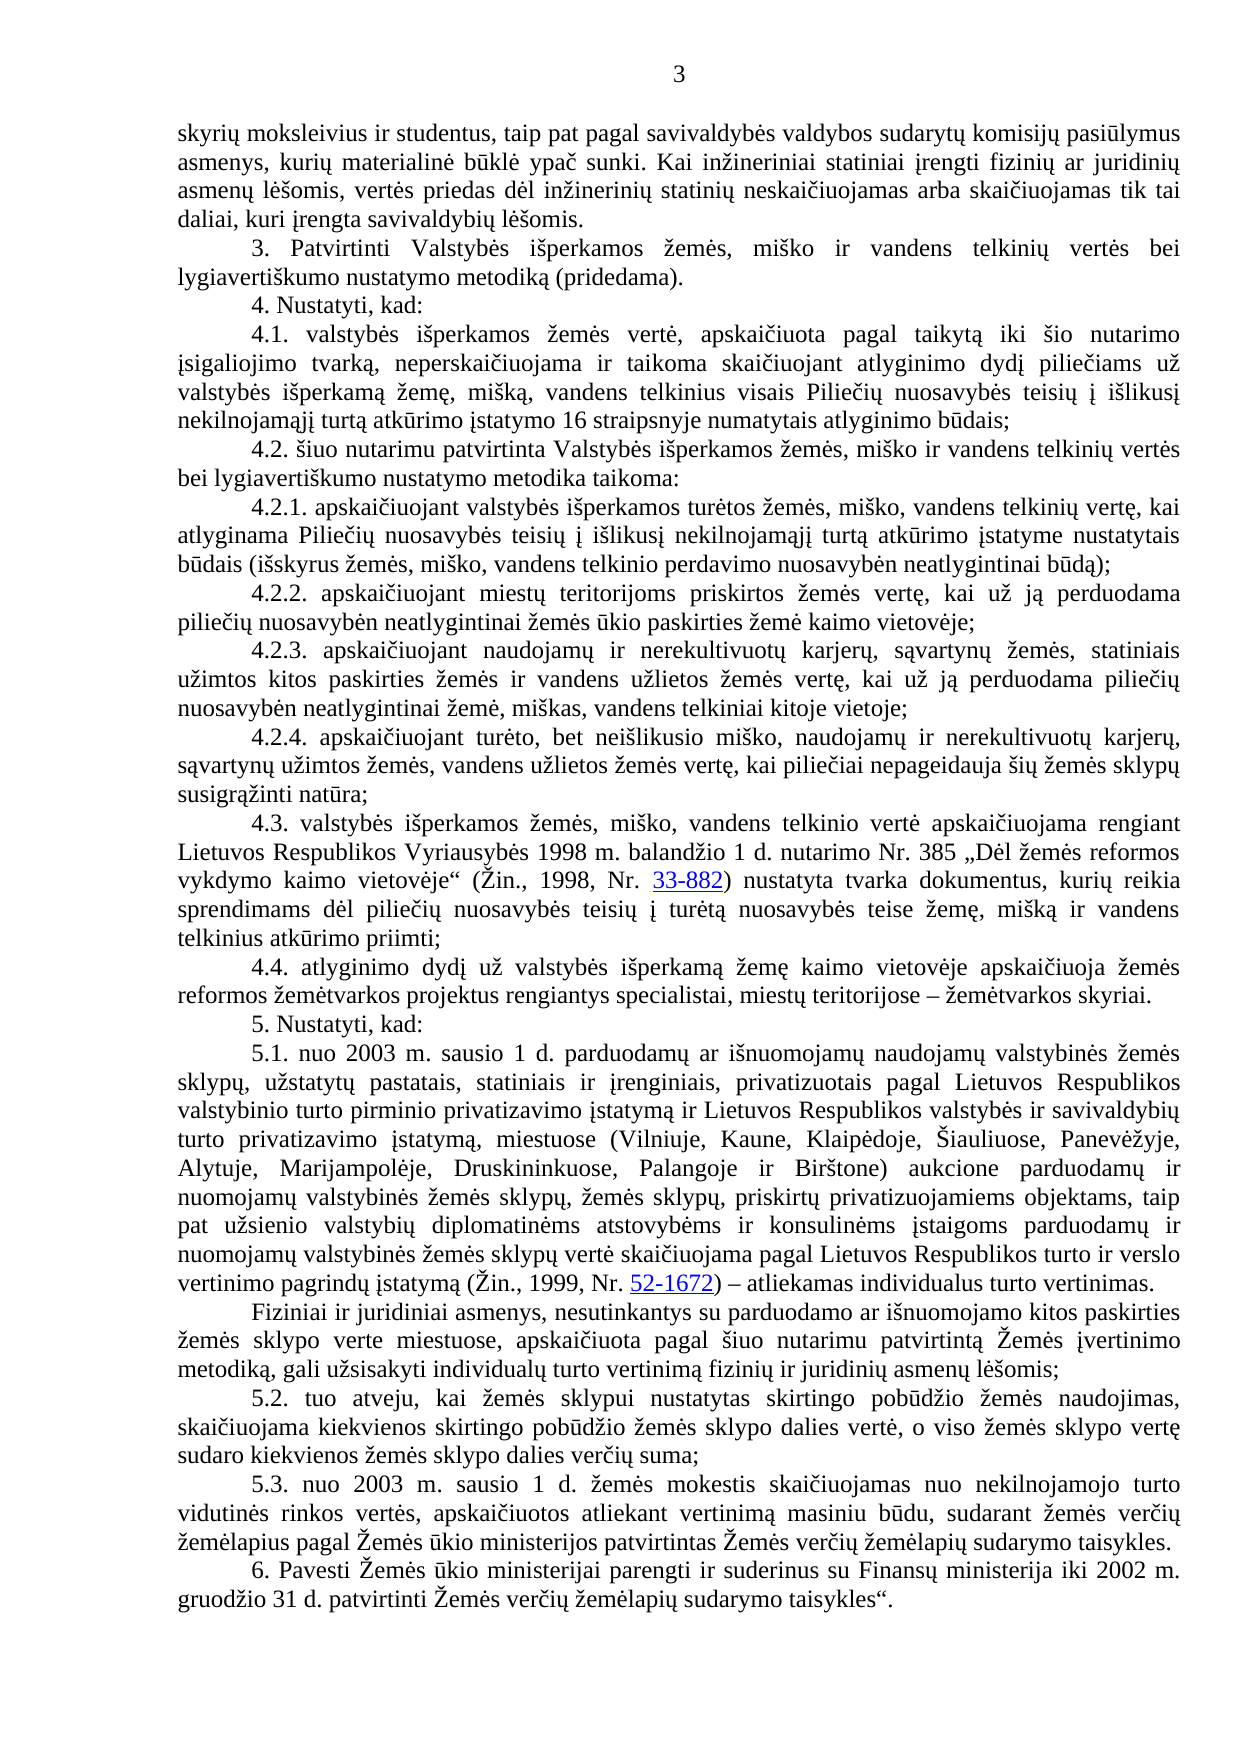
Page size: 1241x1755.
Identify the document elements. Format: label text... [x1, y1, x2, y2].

text 4.2.3. apskaičiuojant naudojamų ir nerekultivuotų karjerų, sąvartynų žemės, statiniais užimtos kitos paskirties žemės ir vandens užlietos žemės vertę, kai už ją perduodama piliečių nuosavybėn neatlygintinai žemė, miškas, vandens telkiniai kitoje vietoje; [177, 636, 1181, 722]
text 4.3. valstybės išperkamos žemės, miško, vandens telkinio vertė apskaičiuojama rengiant Lietuvos Respublikos Vyriausybės 1998 m. balandžio 1 d. nutarimo Nr. 385 „Dėl žemės reformos vykdymo kaimo vietovėje“ (Žin., 1998, Nr. 33-882) nustatyta tvarka dokumentus, kurių reikia sprendimams dėl piliečių nuosavybės teisių į turėtą nuosavybės teise žemę, mišką ir vandens telkinius atkūrimo priimti; [177, 808, 1181, 952]
text 4.2.2. apskaičiuojant miestų teritorijoms priskirtos žemės vertę, kai už ją perduodama piliečių nuosavybėn neatlygintinai žemės ūkio paskirties žemė kaimo vietovėje; [177, 578, 1181, 636]
text 5.1. nuo 2003 m. sausio 1 d. parduodamų ar išnuomojamų naudojamų valstybinės žemės sklypų, užstatytų pastatais, statiniais ir įrenginiais, privatizuotais pagal Lietuvos Respublikos valstybinio turto pirminio privatizavimo įstatymą ir Lietuvos Respublikos valstybės ir savivaldybių turto privatizavimo įstatymą, miestuose (Vilniuje, Kaune, Klaipėdoje, Šiauliuose, Panevėžyje, Alytuje, Marijampolėje, Druskininkuose, Palangoje ir Birštone) aukcione parduodamų ir nuomojamų valstybinės žemės sklypų, žemės sklypų, priskirtų privatizuojamiems objektams, taip pat užsienio valstybių diplomatinėms atstovybėms ir konsulinėms įstaigoms parduodamų ir nuomojamų valstybinės žemės sklypų vertė skaičiuojama pagal Lietuvos Respublikos turto ir verslo vertinimo pagrindų įstatymą (Žin., 1999, Nr. 52-1672) – atliekamas individualus turto vertinimas. [177, 1038, 1181, 1297]
text 3. Patvirtinti Valstybės išperkamos žemės, miško ir vandens telkinių vertės bei lygiavertiškumo nustatymo metodiką (pridedama). [177, 233, 1181, 291]
text 4. Nustatyti, kad: [177, 291, 1181, 319]
text 4.2.4. apskaičiuojant turėto, bet neišlikusio miško, naudojamų ir nerekultivuotų karjerų, sąvartynų užimtos žemės, vandens užlietos žemės vertę, kai piliečiai nepageidauja šių žemės sklypų susigrąžinti natūra; [177, 722, 1181, 808]
text 5.3. nuo 2003 m. sausio 1 d. žemės mokestis skaičiuojamas nuo nekilnojamojo turto vidutinės rinkos vertės, apskaičiuotos atliekant vertinimą masiniu būdu, sudarant žemės verčių žemėlapius pagal Žemės ūkio ministerijos patvirtintas Žemės verčių žemėlapių sudarymo taisykles. [177, 1469, 1181, 1556]
text 4.2. šiuo nutarimu patvirtinta Valstybės išperkamos žemės, miško ir vandens telkinių vertės bei lygiavertiškumo nustatymo metodika taikoma: [177, 434, 1181, 492]
text 6. Pavesti Žemės ūkio ministerijai parengti ir suderinus su Finansų ministerija iki 2002 m. gruodžio 31 d. patvirtinti Žemės verčių žemėlapių sudarymo taisykles“. [177, 1556, 1181, 1613]
text 4.4. atlyginimo dydį už valstybės išperkamą žemę kaimo vietovėje apskaičiuoja žemės reformos žemėtvarkos projektus rengiantys specialistai, miestų teritorijose – žemėtvarkos skyriai. [177, 952, 1181, 1009]
text 4.1. valstybės išperkamos žemės vertė, apskaičiuota pagal taikytą iki šio nutarimo įsigaliojimo tvarką, neperskaičiuojama ir taikoma skaičiuojant atlyginimo dydį piliečiams už valstybės išperkamą žemę, mišką, vandens telkinius visais Piliečių nuosavybės teisių į išlikusį nekilnojamąjį turtą atkūrimo įstatymo 16 straipsnyje numatytais atlyginimo būdais; [177, 319, 1181, 434]
text Fiziniai ir juridiniai asmenys, nesutinkantys su parduodamo ar išnuomojamo kitos paskirties žemės sklypo verte miestuose, apskaičiuota pagal šiuo nutarimu patvirtintą Žemės įvertinimo metodiką, gali užsisakyti individualų turto vertinimą fizinių ir juridinių asmenų lėšomis; [177, 1297, 1181, 1383]
text 4.2.1. apskaičiuojant valstybės išperkamos turėtos žemės, miško, vandens telkinių vertę, kai atlyginama Piliečių nuosavybės teisių į išlikusį nekilnojamąjį turtą atkūrimo įstatyme nustatytais būdais (išskyrus žemės, miško, vandens telkinio perdavimo nuosavybėn neatlygintinai būdą); [177, 492, 1181, 578]
text 5. Nustatyti, kad: [177, 1009, 1181, 1038]
text skyrių moksleivius ir studentus, taip pat pagal savivaldybės valdybos sudarytų komisijų pasiūlymus asmenys, kurių materialinė būklė ypač sunki. Kai inžineriniai statiniai įrengti fizinių ar juridinių asmenų lėšomis, vertės priedas dėl inžinerinių statinių neskaičiuojamas arba skaičiuojamas tik tai daliai, kuri įrengta savivaldybių lėšomis. [177, 118, 1181, 233]
text 5.2. tuo atveju, kai žemės sklypui nustatytas skirtingo pobūdžio žemės naudojimas, skaičiuojama kiekvienos skirtingo pobūdžio žemės sklypo dalies vertė, o viso žemės sklypo vertę sudaro kiekvienos žemės sklypo dalies verčių suma; [177, 1383, 1181, 1469]
